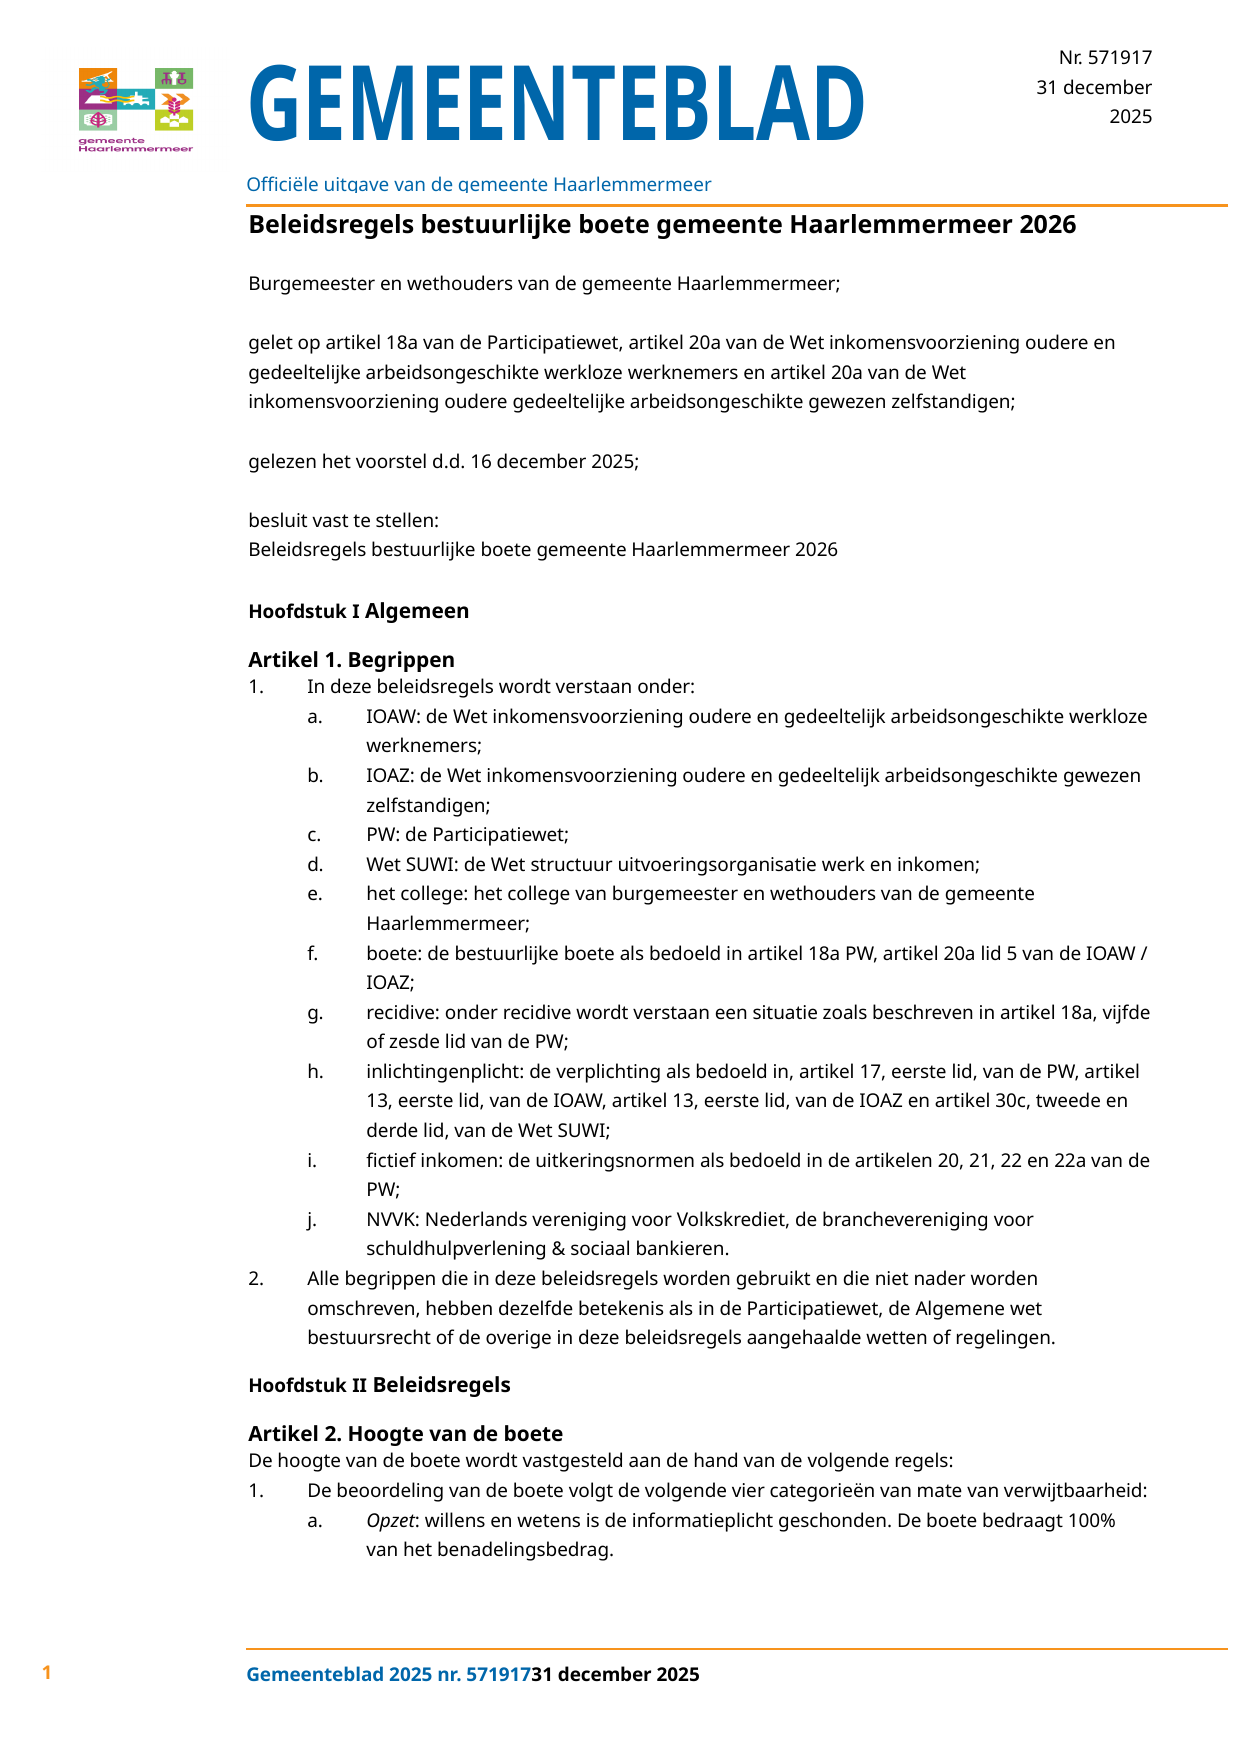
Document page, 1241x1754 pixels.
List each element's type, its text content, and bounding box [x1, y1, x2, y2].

text besluit vast te stellen: [248, 507, 1152, 533]
text Hoofdstuk II Beleidsregels [248, 1370, 1152, 1398]
text gelet op artikel 18a van de Participatiewet, artikel 20a van de Wet inkomensvoorziening oudere en gedeeltelijke arbeidsongeschikte werkloze werknemers en artikel 20a van de Wet inkomensvoorziening oudere gedeeltelijke arbeidsongeschikte gewezen zelfstandigen; [248, 329, 1152, 414]
text Artikel 2. Hoogte van de boete [248, 1419, 1152, 1448]
list NVVK: Nederlands vereniging voor Volkskrediet, de branchevereniging voor schuldhulpverlening & sociaal bankieren. [307, 1206, 1152, 1261]
list Wet SUWI: de Wet structuur uitvoeringsorganisatie werk en inkomen; [307, 851, 1152, 877]
list In deze beleidsregels wordt verstaan onder: [248, 673, 1152, 699]
list het college: het college van burgemeester en wethouders van de gemeente Haarlemmermeer; [307, 881, 1152, 936]
picture [41, 47, 231, 172]
list inlichtingenplicht: de verplichting als bedoeld in, artikel 17, eerste lid, van de PW, artikel 13, eerste lid, van de IOAW, artikel 13, eerste lid, van de IOAZ en artikel 30c, tweede en derde lid, van de Wet SUWI; [307, 1058, 1152, 1143]
list Opzet: willens en wetens is de informatieplicht geschonden. De boete bedraagt 100% van het benadelingsbedrag. [307, 1507, 1152, 1562]
text Beleidsregels bestuurlijke boete gemeente Haarlemmermeer 2026 [248, 537, 1152, 562]
list De beoordeling van de boete volgt de volgende vier categorieën van mate van verwijtbaarheid: [248, 1477, 1152, 1503]
list IOAW: de Wet inkomensvoorziening oudere en gedeeltelijk arbeidsongeschikte werkloze werknemers; [307, 703, 1152, 758]
text gelezen het voorstel d.d. 16 december 2025; [248, 448, 1152, 473]
text Beleidsregels bestuurlijke boete gemeente Haarlemmermeer 2026 [248, 207, 1152, 241]
text Artikel 1. Begrippen [248, 645, 1152, 673]
list recidive: onder recidive wordt verstaan een situatie zoals beschreven in artikel 18a, vijfde of zesde lid van de PW; [307, 999, 1152, 1054]
list IOAZ: de Wet inkomensvoorziening oudere en gedeeltelijk arbeidsongeschikte gewezen zelfstandigen; [307, 762, 1152, 817]
list PW: de Participatiewet; [307, 821, 1152, 847]
list boete: de bestuurlijke boete als bedoeld in artikel 18a PW, artikel 20a lid 5 van de IOAW / IOAZ; [307, 940, 1152, 995]
text De hoogte van de boete wordt vastgesteld aan de hand van de volgende regels: [248, 1448, 1152, 1473]
text Hoofdstuk I Algemeen [248, 596, 1152, 624]
list fictief inkomen: de uitkeringsnormen als bedoeld in de artikelen 20, 21, 22 en 22a van de PW; [307, 1147, 1152, 1202]
text Burgemeester en wethouders van de gemeente Haarlemmermeer; [248, 270, 1152, 296]
list Alle begrippen die in deze beleidsregels worden gebruikt en die niet nader worden omschreven, hebben dezelfde betekenis als in de Participatiewet, de Algemene wet bestuursrecht of de overige in deze beleidsregels aangehaalde wetten of regelingen. [248, 1265, 1152, 1350]
